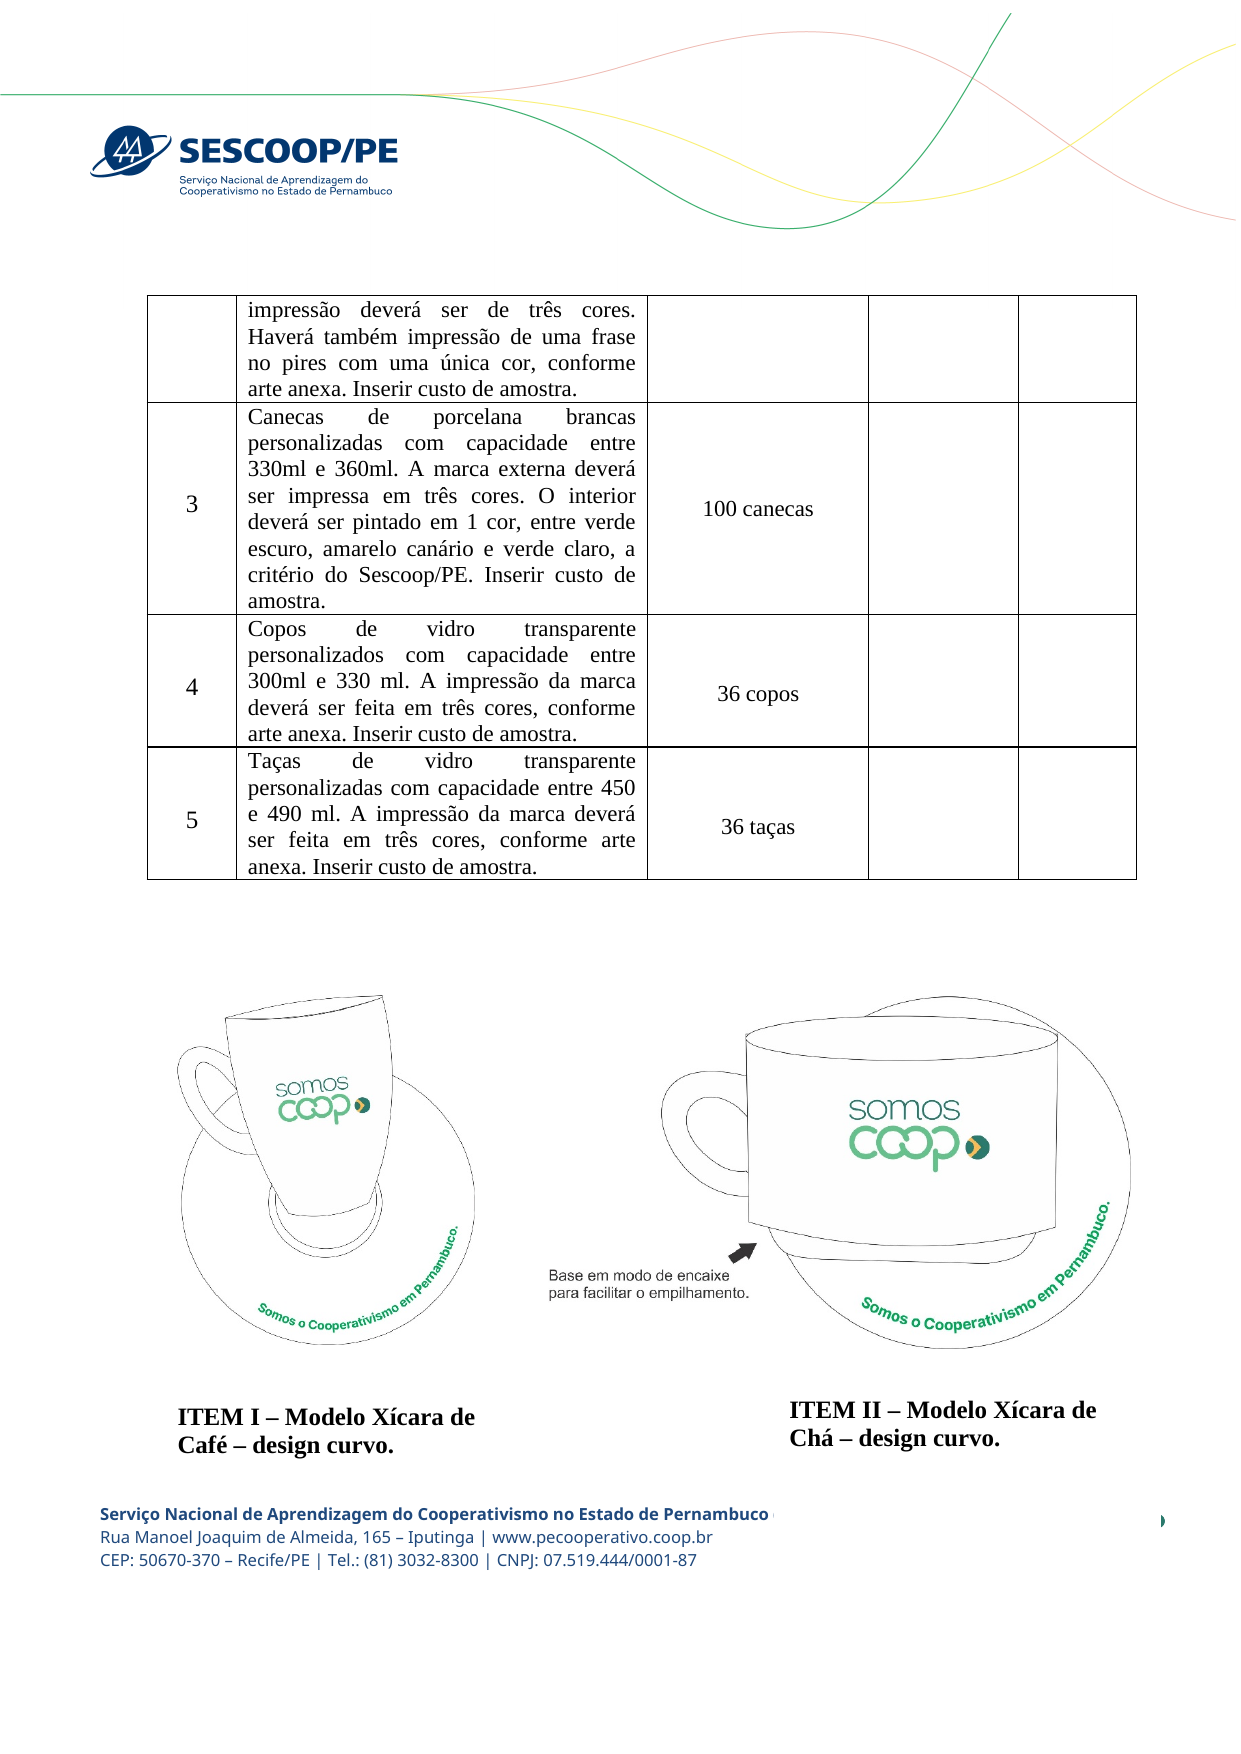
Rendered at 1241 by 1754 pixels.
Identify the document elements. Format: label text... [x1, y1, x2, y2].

table_cell Canecas de porcelana brancas personalizadas com capacidade entre 330ml e 360ml. A marca externa deverá ser impressa em três cores. O interior deverá ser pintado em 1 cor, entre verde escuro, amarelo canário e verde claro, a critério do Sescoop/PE. Inserir custo de amostra. [237, 403, 647, 614]
table_cell 5 [148, 748, 236, 879]
table_cell [1019, 748, 1136, 879]
table_cell [869, 748, 1018, 879]
table_cell [1019, 615, 1136, 746]
text Café – design curvo. [177, 1431, 774, 1459]
table_cell Taças de vidro transparente personalizadas com capacidade entre 450 e 490 ml. A impressão da marca deverá ser feita em três cores, conforme arte anexa. Inserir custo de amostra. [237, 748, 647, 879]
table_cell [869, 309, 1018, 402]
table_cell 100 canecas [648, 403, 868, 614]
table_cell 36 xícaras e 36 pires [648, 309, 868, 402]
text ITEM II – Modelo Xícara de [789, 1395, 1146, 1423]
text ITEM I – Modelo Xícara de [177, 1373, 1161, 1618]
text Chá – design curvo. [789, 1423, 1146, 1452]
table_cell Xícaras de porcelana branca para chá com pires, personalizadas, tendo capacidade entre 180 ml e 220 ml. Os itens devem ter um design que permita empilhá-los. A impressão deverá ser de três cores. Haverá também impressão de uma frase no pires com uma única cor, conforme arte anexa. Inserir custo de amostra. [237, 309, 647, 402]
table_cell 2 [148, 309, 236, 402]
table_cell 36 taças [648, 748, 868, 879]
table_cell [869, 403, 1018, 614]
table_cell [1019, 309, 1136, 402]
table_cell 3 [148, 403, 236, 614]
table_cell 4 [148, 615, 236, 746]
table_cell [869, 615, 1018, 746]
table_cell [1019, 403, 1136, 614]
table_cell Copos de vidro transparente personalizados com capacidade entre 300ml e 330 ml. A impressão da marca deverá ser feita em três cores, conforme arte anexa. Inserir custo de amostra. [237, 615, 647, 746]
table_cell 36 copos [648, 615, 868, 746]
